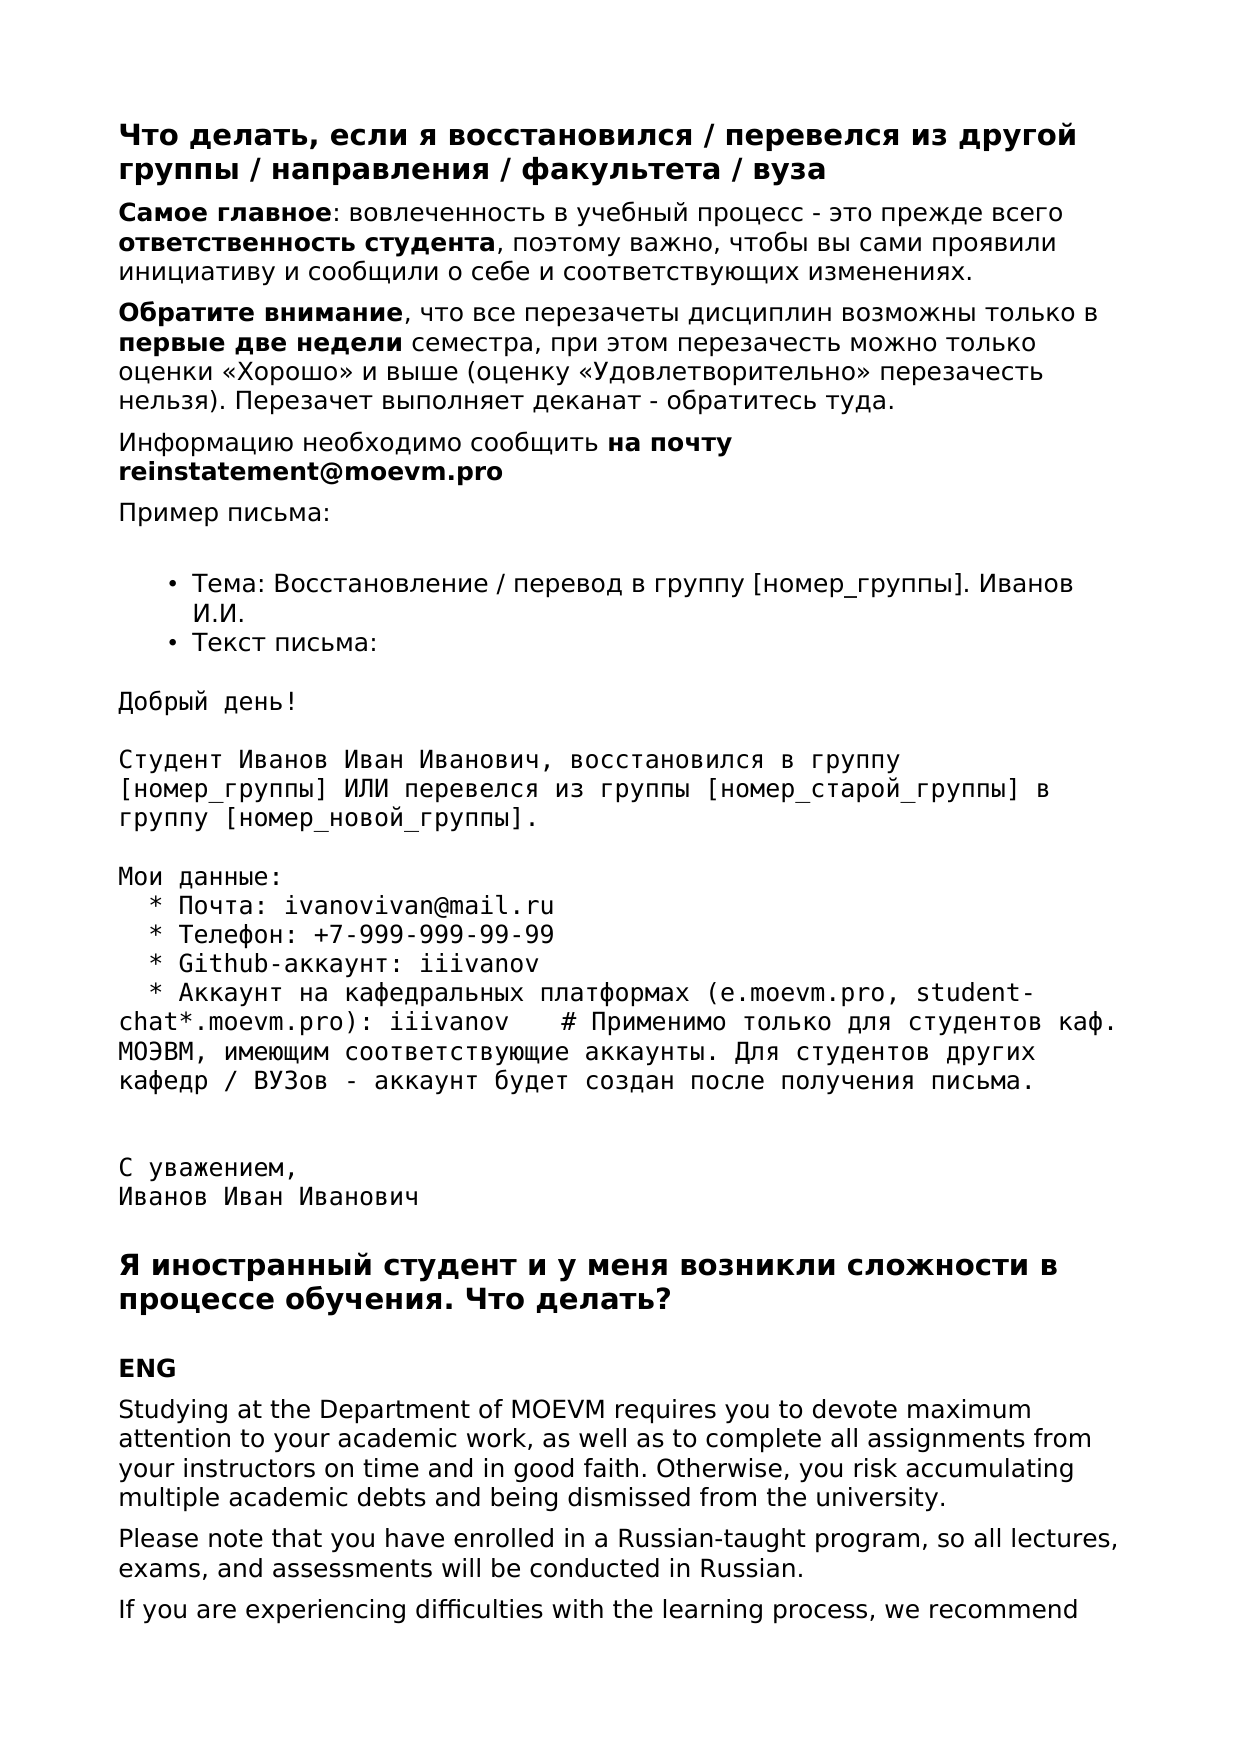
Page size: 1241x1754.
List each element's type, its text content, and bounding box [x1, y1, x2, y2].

subtitle Я иностранный студент и у меня возникли сложности в процессе обучения. Что делать? [118, 1248, 1122, 1316]
text Studying at the Department of MOEVM requires you to devote maximum attention to your academic work, as well as to complete all assignments from your instructors on time and in good faith. Otherwise, you risk accumulating multiple academic debts and being dismissed from the university. [118, 1396, 1122, 1512]
text Please note that you have enrolled in a Russian-taught program, so all lectures, exams, and assessments will be conducted in Russian. [118, 1525, 1122, 1583]
text Пример письма: [118, 498, 1122, 528]
subtitle Что делать, если я восстановился / перевелся из другой группы / направления / факультета / вуза [118, 118, 1122, 186]
list Тема: Восстановление / перевод в группу [номер_группы]. Иванов И.И. [177, 570, 1122, 628]
text Информацию необходимо сообщить на почту reinstatement@moevm.pro [118, 428, 1122, 486]
subtitle ENG [118, 1354, 1122, 1383]
text Добрый день! Студент Иванов Иван Иванович, восстановился в группу [номер_группы] ИЛИ перевелся из группы [номер_старой_группы] в группу [номер_новой_группы]. Мои данные: * Почта: ivanovivan@mail.ru * Телефон: +7-999-999-99-99 * Github-аккаунт: iiivanov * Аккаунт на кафедральных платформах (e.moevm.pro, student-chat*.moevm.pro): iiivanov # Применимо только для студентов каф. МОЭВМ, имеющим соответствующие аккаунты. Для студентов других кафедр / ВУЗов - аккаунт будет создан после получения письма. С уважением, Иванов Иван Иванович [118, 687, 1122, 1212]
list Текст письма: [177, 628, 1122, 657]
text Обратите внимание, что все перезачеты дисциплин возможны только в первые две недели семестра, при этом перезачесть можно только оценки «Хорошо» и выше (оценку «Удовлетворительно» перезачесть нельзя). Перезачет выполняет деканат - обратитесь туда. [118, 298, 1122, 415]
text If you are experiencing difficulties with the learning process, we recommend [118, 1596, 1122, 1625]
text Самое главное: вовлеченность в учебный процесс - это прежде всего ответственность студента, поэтому важно, чтобы вы сами проявили инициативу и сообщили о себе и соответствующих изменениях. [118, 198, 1122, 286]
